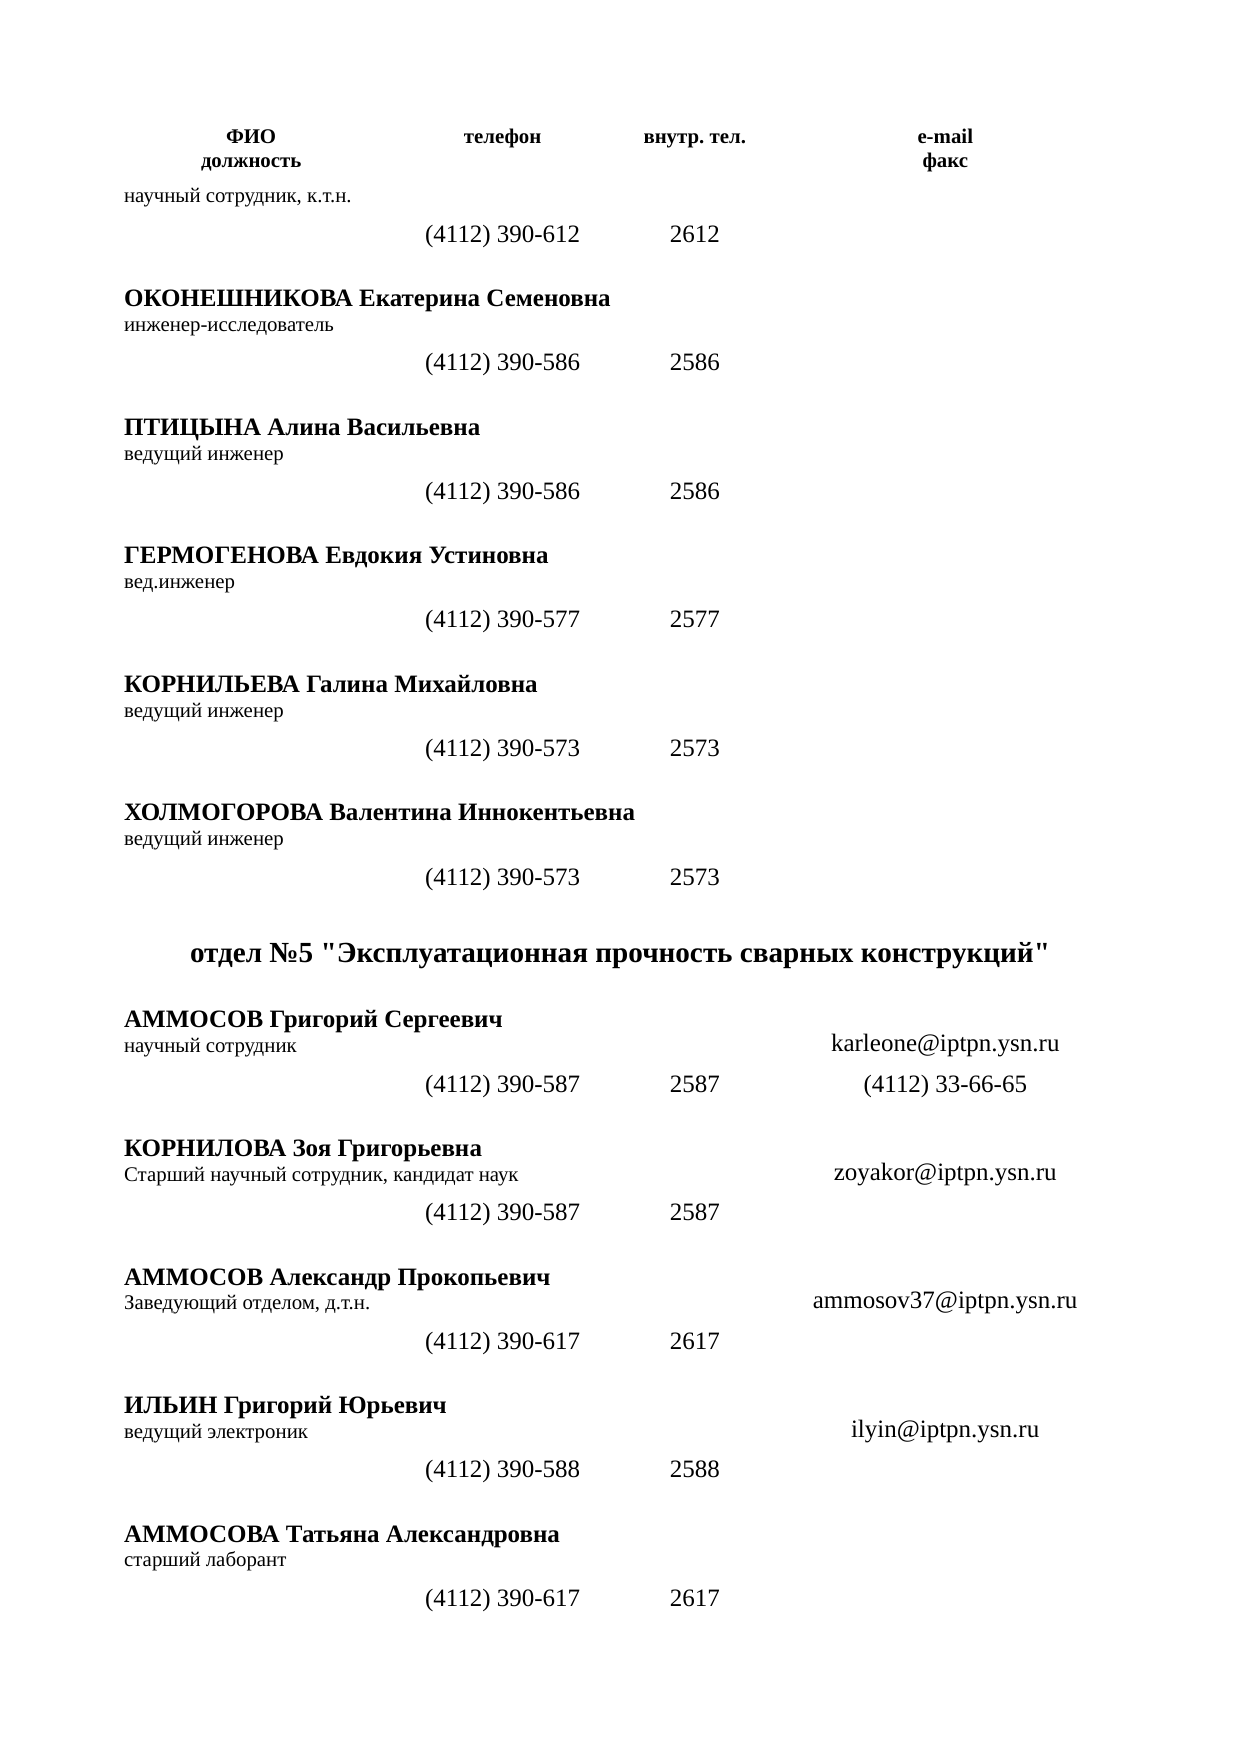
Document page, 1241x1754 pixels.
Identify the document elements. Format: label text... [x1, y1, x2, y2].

table_cell 2617 [621, 1577, 768, 1617]
table_cell [768, 1320, 1122, 1360]
table_cell научный сотрудник, к.т.н. [118, 178, 768, 213]
table_cell [118, 1577, 384, 1617]
table_cell 2588 [621, 1449, 768, 1489]
table_cell (4112) 390-587 [384, 1192, 621, 1232]
table_cell ОКОНЕШНИКОВА Екатерина Семеновна инженер-исследователь [118, 254, 768, 342]
table_cell karleone@iptpn.ysn.ru [768, 975, 1122, 1063]
table_cell [118, 1320, 384, 1360]
table_cell [768, 1449, 1122, 1489]
table_cell zoyakor@iptpn.ysn.ru [768, 1103, 1122, 1192]
table_cell 2587 [621, 1192, 768, 1232]
table_cell [768, 382, 1122, 470]
table_header e-mail факс [768, 118, 1122, 178]
table_cell [118, 599, 384, 639]
table_cell АММОСОВ Александр Прокопьевич Заведующий отделом, д.т.н. [118, 1232, 768, 1320]
table_cell ПТИЦЫНА Алина Васильевна ведущий инженер [118, 382, 768, 470]
table_cell [118, 342, 384, 382]
table_cell (4112) 390-617 [384, 1577, 621, 1617]
table_cell (4112) 390-577 [384, 599, 621, 639]
table_cell (4112) 390-612 [384, 213, 621, 253]
table_cell ХОЛМОГОРОВА Валентина Иннокентьевна ведущий инженер [118, 768, 768, 856]
table_cell [768, 254, 1122, 342]
table_cell (4112) 33-66-65 [768, 1063, 1122, 1103]
table_cell (4112) 390-586 [384, 342, 621, 382]
table_cell 2577 [621, 599, 768, 639]
table_cell [768, 342, 1122, 382]
table_cell [768, 599, 1122, 639]
table_cell ИЛЬИН Григорий Юрьевич ведущий электроник [118, 1360, 768, 1449]
table_cell [768, 856, 1122, 896]
table_cell (4112) 390-586 [384, 470, 621, 511]
table_header ФИО должность [118, 118, 384, 178]
table_cell (4112) 390-617 [384, 1320, 621, 1360]
table_cell [118, 470, 384, 511]
table_cell АММОСОВ Григорий Сергеевич научный сотрудник [118, 975, 768, 1063]
table_cell (4112) 390-573 [384, 728, 621, 768]
table_cell 2612 [621, 213, 768, 253]
table_cell [768, 1577, 1122, 1617]
table_cell отдел №5 "Эксплуатационная прочность сварных конструкций" [118, 896, 1122, 975]
table_cell [768, 1489, 1122, 1577]
table_cell [768, 511, 1122, 599]
table_cell ilyin@iptpn.ysn.ru [768, 1360, 1122, 1449]
table_cell [768, 213, 1122, 253]
table_cell КОРНИЛЬЕВА Галина Михайловна ведущий инженер [118, 639, 768, 727]
table_cell 2573 [621, 856, 768, 896]
table_cell [768, 768, 1122, 856]
table_cell [118, 856, 384, 896]
table_cell [118, 1449, 384, 1489]
table_cell [768, 728, 1122, 768]
table_cell 2617 [621, 1320, 768, 1360]
table_header внутр. тел. [621, 118, 768, 178]
table_cell (4112) 390-587 [384, 1063, 621, 1103]
table_cell [768, 470, 1122, 511]
table_header телефон [384, 118, 621, 178]
table_cell 2586 [621, 470, 768, 511]
table_cell [768, 1192, 1122, 1232]
table_cell КОРНИЛОВА Зоя Григорьевна Старший научный сотрудник, кандидат наук [118, 1103, 768, 1192]
table_cell АММОСОВА Татьяна Александровна старший лаборант [118, 1489, 768, 1577]
table_cell [768, 178, 1122, 213]
table_cell ammosov37@iptpn.ysn.ru [768, 1232, 1122, 1320]
table_cell [118, 1063, 384, 1103]
table_cell [118, 213, 384, 253]
table_cell 2587 [621, 1063, 768, 1103]
table_cell [768, 639, 1122, 727]
table_cell (4112) 390-588 [384, 1449, 621, 1489]
table_cell [118, 728, 384, 768]
table_cell [118, 1192, 384, 1232]
table_cell 2573 [621, 728, 768, 768]
table_cell 2586 [621, 342, 768, 382]
table_cell (4112) 390-573 [384, 856, 621, 896]
table_cell ГЕРМОГЕНОВА Евдокия Устиновна вед.инженер [118, 511, 768, 599]
